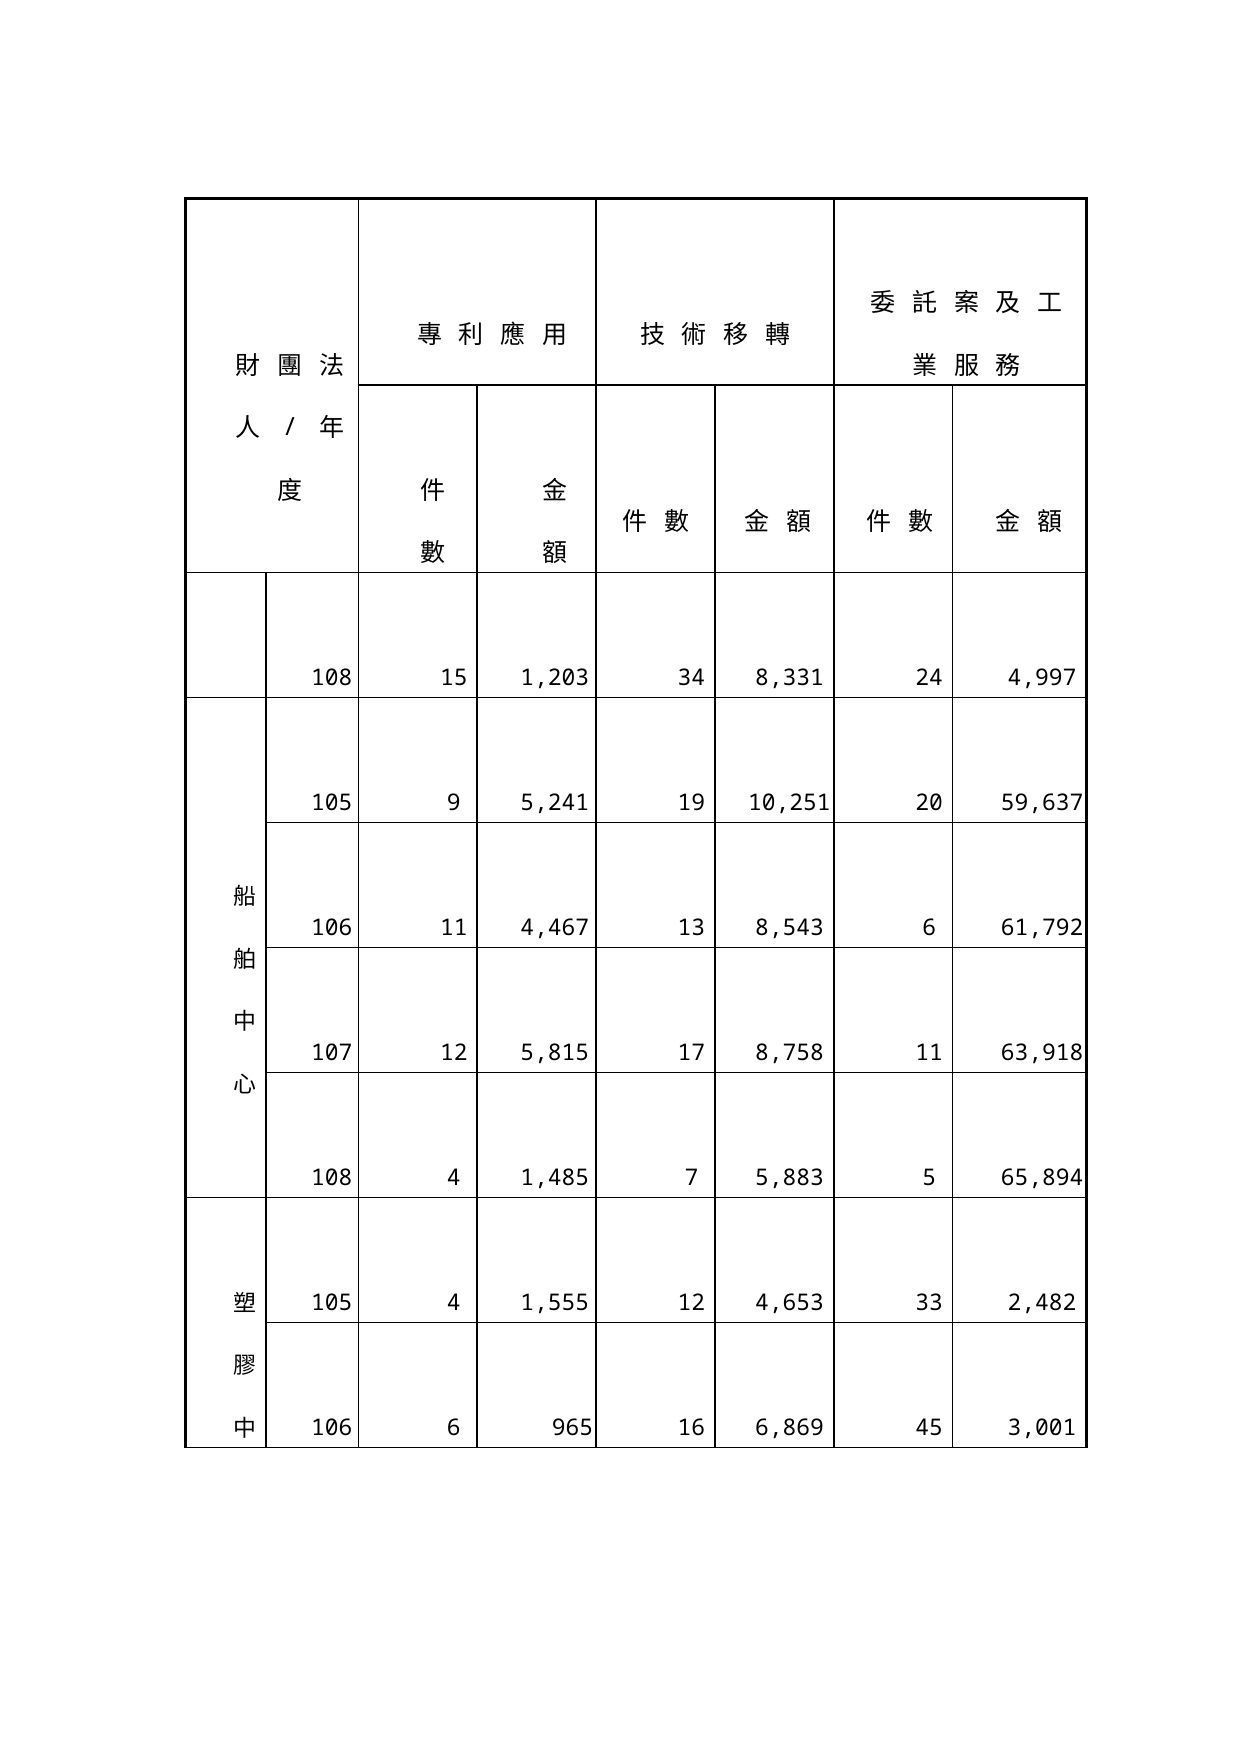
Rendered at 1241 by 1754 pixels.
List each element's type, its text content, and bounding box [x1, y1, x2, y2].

table_cell 6 [359, 1323, 476, 1447]
table_cell 11 [359, 823, 476, 947]
table_cell 5,883 [716, 1073, 833, 1197]
table_cell 11 [835, 948, 952, 1072]
table_cell 12 [597, 1198, 714, 1322]
table_cell 1,203 [478, 573, 595, 697]
table_cell 4 [359, 1073, 476, 1197]
table_cell 108 [267, 1073, 358, 1197]
table_cell 45 [835, 1323, 952, 1447]
table_cell 8,543 [716, 823, 833, 947]
table_cell 6,869 [716, 1323, 833, 1447]
table_cell 17 [597, 948, 714, 1072]
table_cell 13 [597, 823, 714, 947]
table_cell 105 [267, 1198, 358, 1322]
table_cell 6 [835, 823, 952, 947]
table_cell 24 [835, 573, 952, 697]
table_cell 59,637 [953, 698, 1085, 822]
table_cell 16 [597, 1323, 714, 1447]
table_cell 106 [267, 1323, 358, 1447]
table_cell 33 [835, 1198, 952, 1322]
table_cell 3,001 [953, 1323, 1085, 1447]
table_cell 20 [835, 698, 952, 822]
table_cell 5,241 [478, 698, 595, 822]
table_cell 金額 [478, 386, 595, 572]
table_cell 4,467 [478, 823, 595, 947]
table_cell 15 [359, 573, 476, 697]
table_header 財團法人/年度 [187, 200, 358, 572]
table_cell 965 [478, 1323, 595, 1447]
table_header 技術移轉 [597, 200, 833, 384]
table_cell 金額 [953, 386, 1085, 572]
table_cell 船舶中心 [187, 698, 265, 1197]
table_cell 107 [267, 948, 358, 1072]
table_cell 1,485 [478, 1073, 595, 1197]
table_cell 件數 [597, 386, 714, 572]
table_cell 61,792 [953, 823, 1085, 947]
table_cell 5,815 [478, 948, 595, 1072]
table_cell 金額 [716, 386, 833, 572]
table_cell 19 [597, 698, 714, 822]
table_cell 5 [835, 1073, 952, 1197]
table_cell 塑膠中 [187, 1198, 265, 1447]
table_cell 8,758 [716, 948, 833, 1072]
table_cell 63,918 [953, 948, 1085, 1072]
table_cell 7 [597, 1073, 714, 1197]
table_cell 4,653 [716, 1198, 833, 1322]
table_cell 件數 [359, 386, 476, 572]
table_header 專利應用 [359, 200, 595, 384]
table_cell 4,997 [953, 573, 1085, 697]
table_cell 1,555 [478, 1198, 595, 1322]
table_cell [187, 573, 265, 697]
table_cell 106 [267, 823, 358, 947]
table_cell 10,251 [716, 698, 833, 822]
table_cell 65,894 [953, 1073, 1085, 1197]
table_cell 2,482 [953, 1198, 1085, 1322]
table_cell 12 [359, 948, 476, 1072]
table_cell 9 [359, 698, 476, 822]
table_cell 105 [267, 698, 358, 822]
table_cell 4 [359, 1198, 476, 1322]
table_cell 8,331 [716, 573, 833, 697]
table_cell 34 [597, 573, 714, 697]
table_cell 件數 [835, 386, 952, 572]
table_header 委託案及工業服務 [835, 200, 1085, 384]
table_cell 108 [267, 573, 358, 697]
